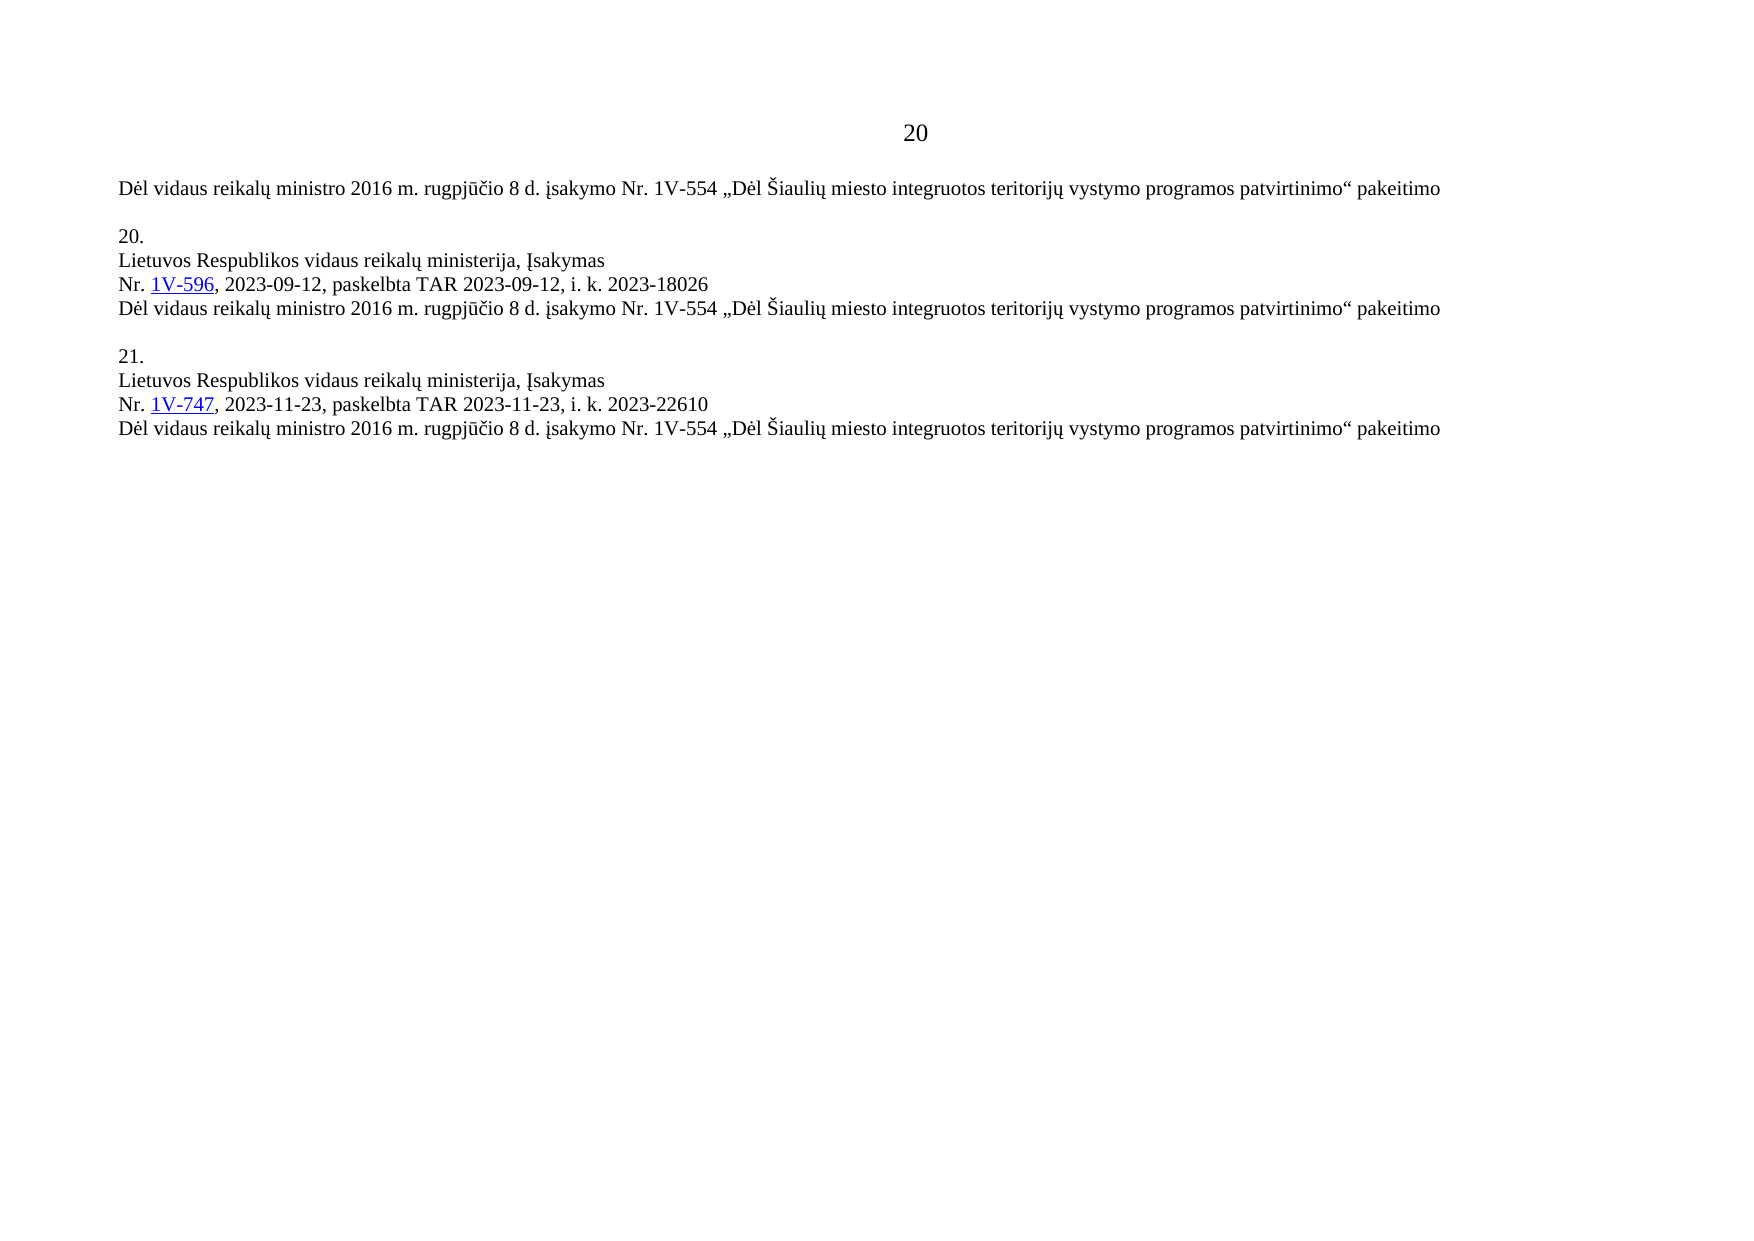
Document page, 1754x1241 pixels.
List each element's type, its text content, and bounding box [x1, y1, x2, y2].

text Dėl vidaus reikalų ministro 2016 m. rugpjūčio 8 d. įsakymo Nr. 1V-554 „Dėl Šiaulių miesto integruotos teritorijų vystymo programos patvirtinimo“ pakeitimo [118, 176, 1713, 200]
text Lietuvos Respublikos vidaus reikalų ministerija, Įsakymas [118, 248, 1713, 272]
text 20. [118, 224, 1713, 248]
text Lietuvos Respublikos vidaus reikalų ministerija, Įsakymas [118, 368, 1713, 392]
text Dėl vidaus reikalų ministro 2016 m. rugpjūčio 8 d. įsakymo Nr. 1V-554 „Dėl Šiaulių miesto integruotos teritorijų vystymo programos patvirtinimo“ pakeitimo [118, 296, 1713, 320]
text Nr. 1V-747, 2023-11-23, paskelbta TAR 2023-11-23, i. k. 2023-22610 [118, 392, 1713, 416]
text Dėl vidaus reikalų ministro 2016 m. rugpjūčio 8 d. įsakymo Nr. 1V-554 „Dėl Šiaulių miesto integruotos teritorijų vystymo programos patvirtinimo“ pakeitimo [118, 416, 1713, 440]
text 21. [118, 344, 1713, 368]
text Nr. 1V-596, 2023-09-12, paskelbta TAR 2023-09-12, i. k. 2023-18026 [118, 272, 1713, 296]
